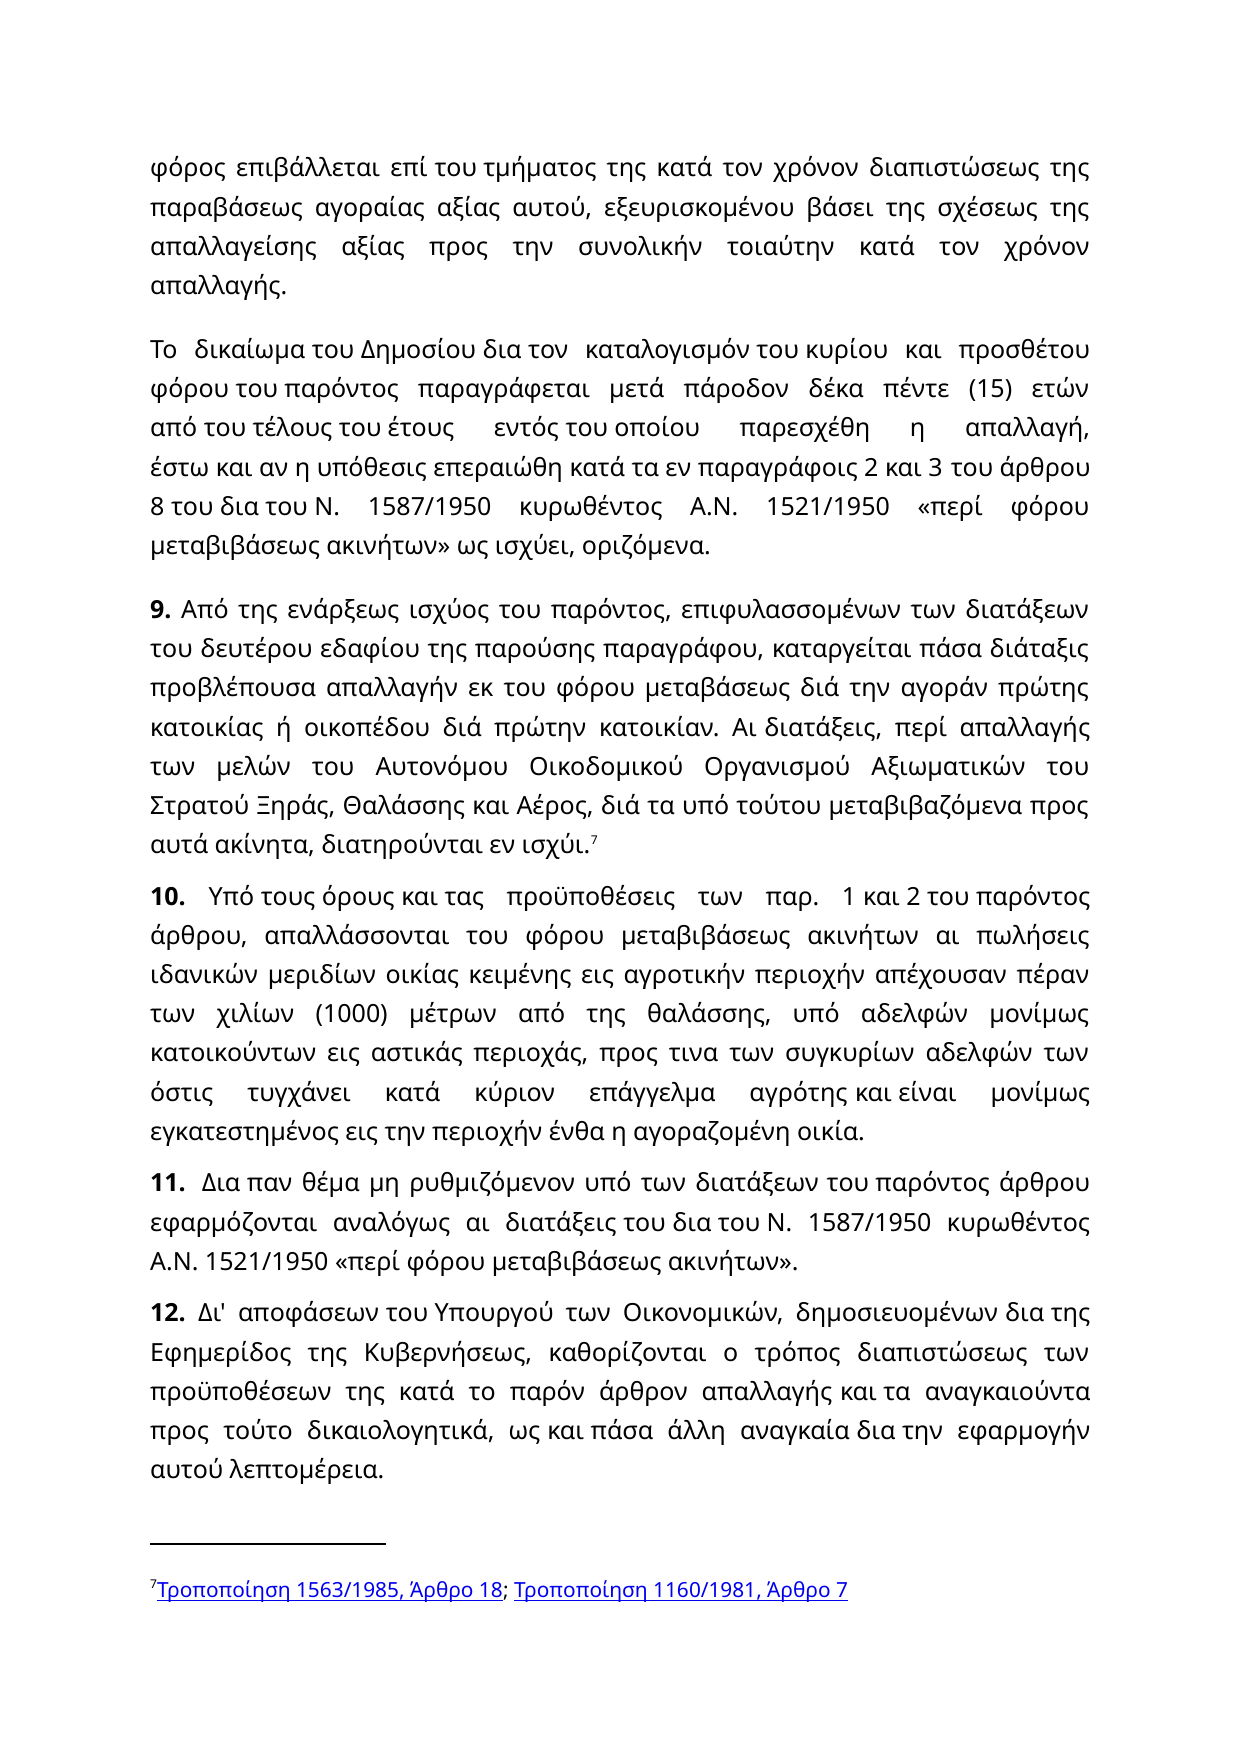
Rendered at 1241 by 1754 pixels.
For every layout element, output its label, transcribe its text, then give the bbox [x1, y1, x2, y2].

text Τροποποίηση 1563/1985, Άρθρο 18; Τροποποίηση 1160/1981, Άρθρο 7 [150, 1576, 1090, 1604]
text Το δικαίωμα του Δημοσίου δια τον καταλογισμόν του κυρίου και προσθέτου φόρου του παρόντος παραγράφεται μετά πάροδον δέκα πέντε (15) ετών από του τέλους του έτους εντός του οποίου παρεσχέθη η απαλλαγή, έστω και αν η υπόθεσις επεραιώθη κατά τα εν παραγράφοις 2 και 3 του άρθρου 8 του δια του Ν. 1587/1950 κυρωθέντος Α.Ν. 1521/1950 «περί φόρου μεταβιβάσεως ακινήτων» ως ισχύει, οριζόμενα. [150, 332, 1090, 562]
text 12. Δι' αποφάσεων του Υπουργού των Οικονομικών, δημοσιευομένων δια της Εφημερίδος της Κυβερνήσεως, καθορίζονται ο τρόπος διαπιστώσεως των προϋποθέσεων της κατά το παρόν άρθρον απαλλαγής και τα αναγκαιούντα προς τούτο δικαιολογητικά, ως και πάσα άλλη αναγκαία δια την εφαρμογήν αυτού λεπτομέρεια. [150, 1295, 1090, 1486]
text φόρος επιβάλλεται επί του τμήματος της κατά τον χρόνον διαπιστώσεως της παραβάσεως αγοραίας αξίας αυτού, εξευρισκομένου βάσει της σχέσεως της απαλλαγείσης αξίας προς την συνολικήν τοιαύτην κατά τον χρόνον απαλλαγής. [150, 150, 1090, 302]
text 9. Από της ενάρξεως ισχύος του παρόντος, επιφυλασσομένων των διατάξεων του δευτέρου εδαφίου της παρούσης παραγράφου, καταργείται πάσα διάταξις προβλέπουσα απαλλαγήν εκ του φόρου μεταβάσεως διά την αγοράν πρώτης κατοικίας ή οικοπέδου διά πρώτην κατοικίαν. Αι διατάξεις, περί απαλλαγής των μελών του Αυτονόμου Οικοδομικού Οργανισμού Αξιωματικών του Στρατού Ξηράς, Θαλάσσης και Αέρος, διά τα υπό τούτου μεταβιβαζόμενα προς αυτά ακίνητα, διατηρούνται εν ισχύι. [150, 592, 1090, 861]
text 10. Υπό τους όρους και τας προϋποθέσεις των παρ. 1 και 2 του παρόντος άρθρου, απαλλάσσονται του φόρου μεταβιβάσεως ακινήτων αι πωλήσεις ιδανικών μεριδίων οικίας κειμένης εις αγροτικήν περιοχήν απέχουσαν πέραν των χιλίων (1000) μέτρων από της θαλάσσης, υπό αδελφών μονίμως κατοικούντων εις αστικάς περιοχάς, προς τινα των συγκυρίων αδελφών των όστις τυγχάνει κατά κύριον επάγγελμα αγρότης και είναι μονίμως εγκατεστημένος εις την περιοχήν ένθα η αγοραζομένη οικία. [150, 878, 1090, 1147]
text 11. Δια παν θέμα μη ρυθμιζόμενον υπό των διατάξεων του παρόντος άρθρου εφαρμόζονται αναλόγως αι διατάξεις του δια του Ν. 1587/1950 κυρωθέντος Α.Ν. 1521/1950 «περί φόρου μεταβιβάσεως ακινήτων». [150, 1165, 1090, 1277]
